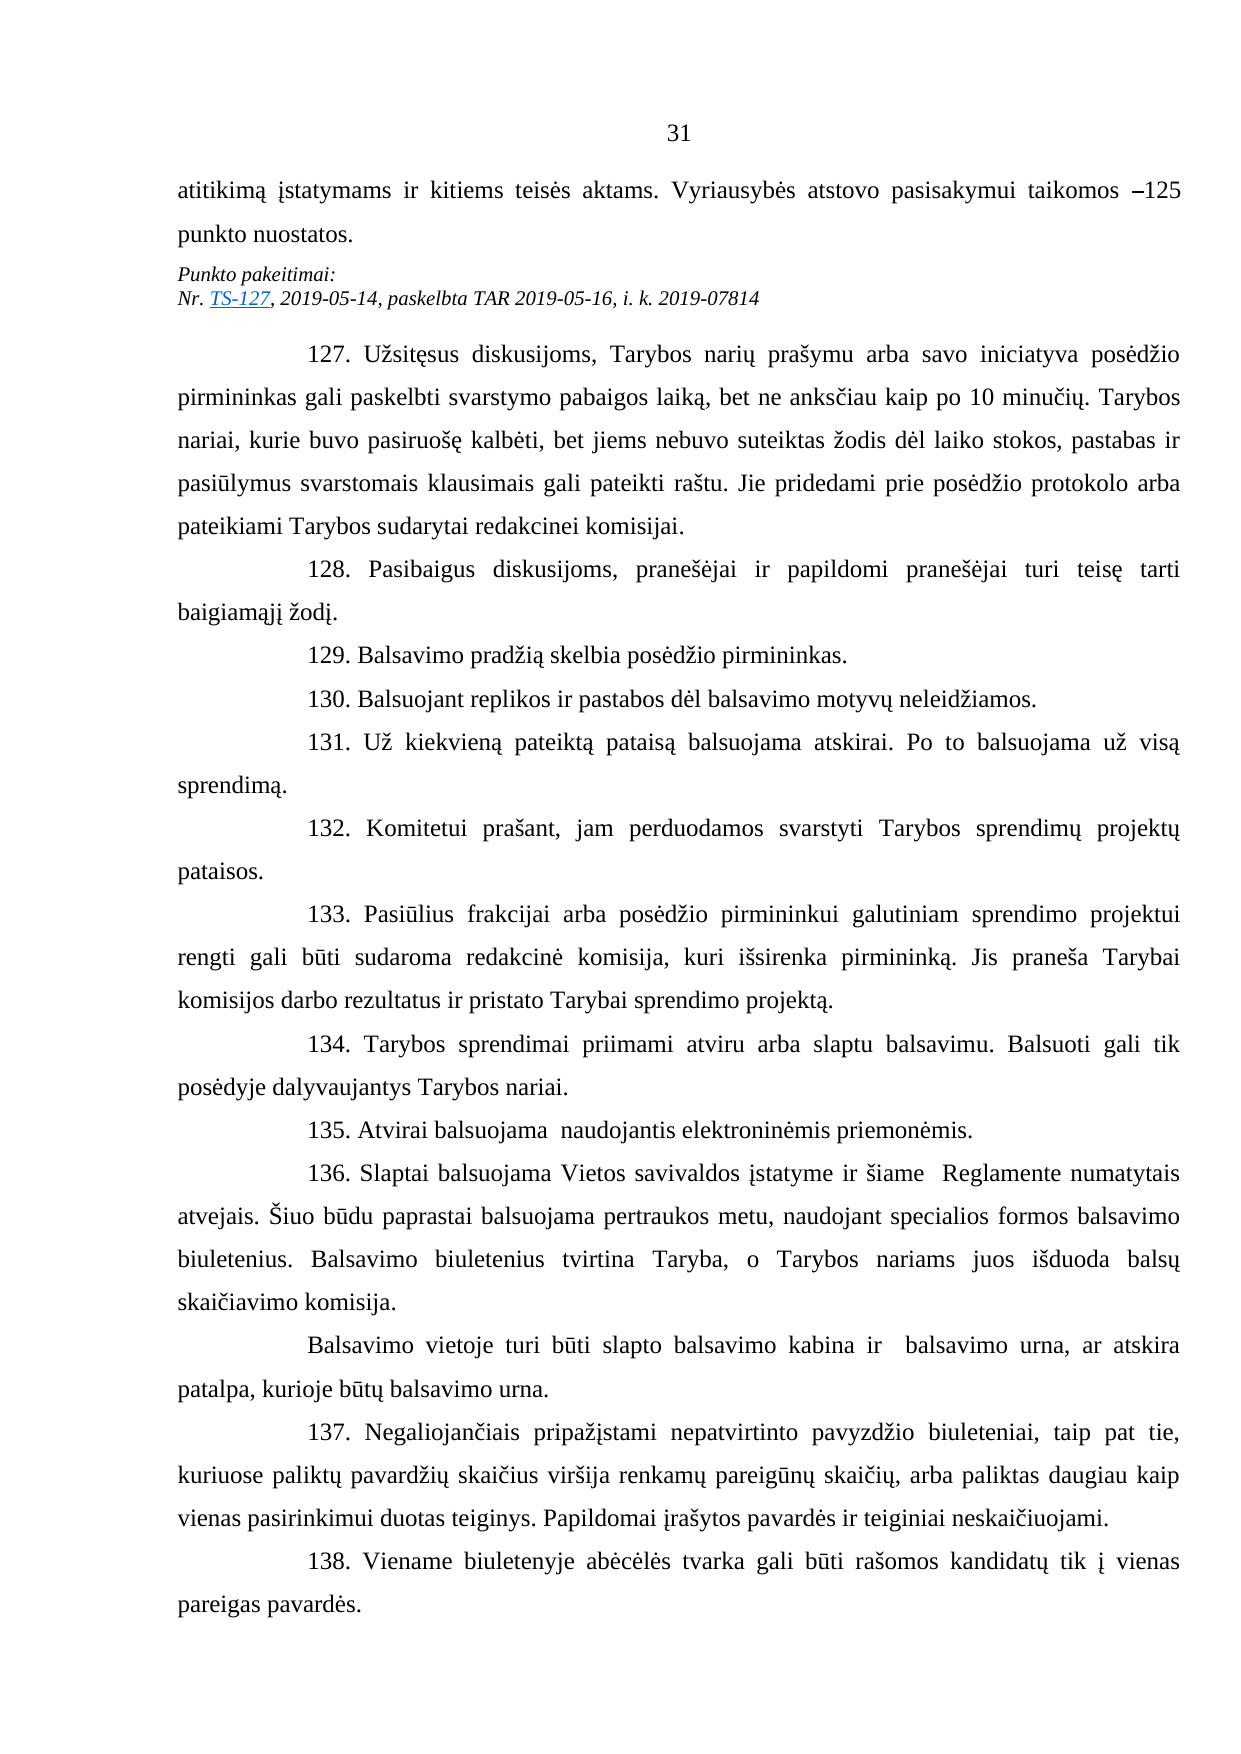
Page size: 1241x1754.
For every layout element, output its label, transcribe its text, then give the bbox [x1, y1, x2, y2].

text 128. Pasibaigus diskusijoms, pranešėjai ir papildomi pranešėjai turi teisę tarti baigiamąjį žodį. [177, 554, 1181, 626]
text 137. Negaliojančiais pripažįstami nepatvirtinto pavyzdžio biuleteniai, taip pat tie, kuriuose paliktų pavardžių skaičius viršija renkamų pareigūnų skaičių, arba paliktas daugiau kaip vienas pasirinkimui duotas teiginys. Papildomai įrašytos pavardės ir teiginiai neskaičiuojami. [177, 1417, 1181, 1532]
text 138. Viename biuletenyje abėcėlės tvarka gali būti rašomos kandidatų tik į vienas pareigas pavardės. [177, 1546, 1181, 1618]
text 131. Už kiekvieną pateiktą pataisą balsuojama atskirai. Po to balsuojama už visą sprendimą. [177, 727, 1181, 799]
text 135. Atvirai balsuojama naudojantis elektroninėmis priemonėmis. [177, 1115, 1181, 1144]
text 130. Balsuojant replikos ir pastabos dėl balsavimo motyvų neleidžiamos. [177, 684, 1181, 712]
text 134. Tarybos sprendimai priimami atviru arba slaptu balsavimu. Balsuoti gali tik posėdyje dalyvaujantys Tarybos nariai. [177, 1029, 1181, 1101]
text Punkto pakeitimai: [177, 262, 1181, 286]
text atitikimą įstatymams ir kitiems teisės aktams. Vyriausybės atstovo pasisakymui taikomos 125 punkto nuostatos. [177, 176, 1181, 247]
text Balsavimo vietoje turi būti slapto balsavimo kabina ir balsavimo urna, ar atskira patalpa, kurioje būtų balsavimo urna. [177, 1331, 1181, 1402]
text 133. Pasiūlius frakcijai arba posėdžio pirmininkui galutiniam sprendimo projektui rengti gali būti sudaroma redakcinė komisija, kuri išsirenka pirmininką. Jis praneša Tarybai komisijos darbo rezultatus ir pristato Tarybai sprendimo projektą. [177, 899, 1181, 1014]
text 129. Balsavimo pradžią skelbia posėdžio pirmininkas. [177, 641, 1181, 669]
text Nr. TS-127, 2019-05-14, paskelbta TAR 2019-05-16, i. k. 2019-07814 [177, 286, 1181, 310]
text 136. Slaptai balsuojama Vietos savivaldos įstatyme ir šiame Reglamente numatytais atvejais. Šiuo būdu paprastai balsuojama pertraukos metu, naudojant specialios formos balsavimo biuletenius. Balsavimo biuletenius tvirtina Taryba, o Tarybos nariams juos išduoda balsų skaičiavimo komisija. [177, 1158, 1181, 1316]
text 132. Komitetui prašant, jam perduodamos svarstyti Tarybos sprendimų projektų pataisos. [177, 813, 1181, 885]
text 127. Užsitęsus diskusijoms, Tarybos narių prašymu arba savo iniciatyva posėdžio pirmininkas gali paskelbti svarstymo pabaigos laiką, bet ne anksčiau kaip po 10 minučių. Tarybos nariai, kurie buvo pasiruošę kalbėti, bet jiems nebuvo suteiktas žodis dėl laiko stokos, pastabas ir pasiūlymus svarstomais klausimais gali pateikti raštu. Jie pridedami prie posėdžio protokolo arba pateikiami Tarybos sudarytai redakcinei komisijai. [177, 339, 1181, 540]
